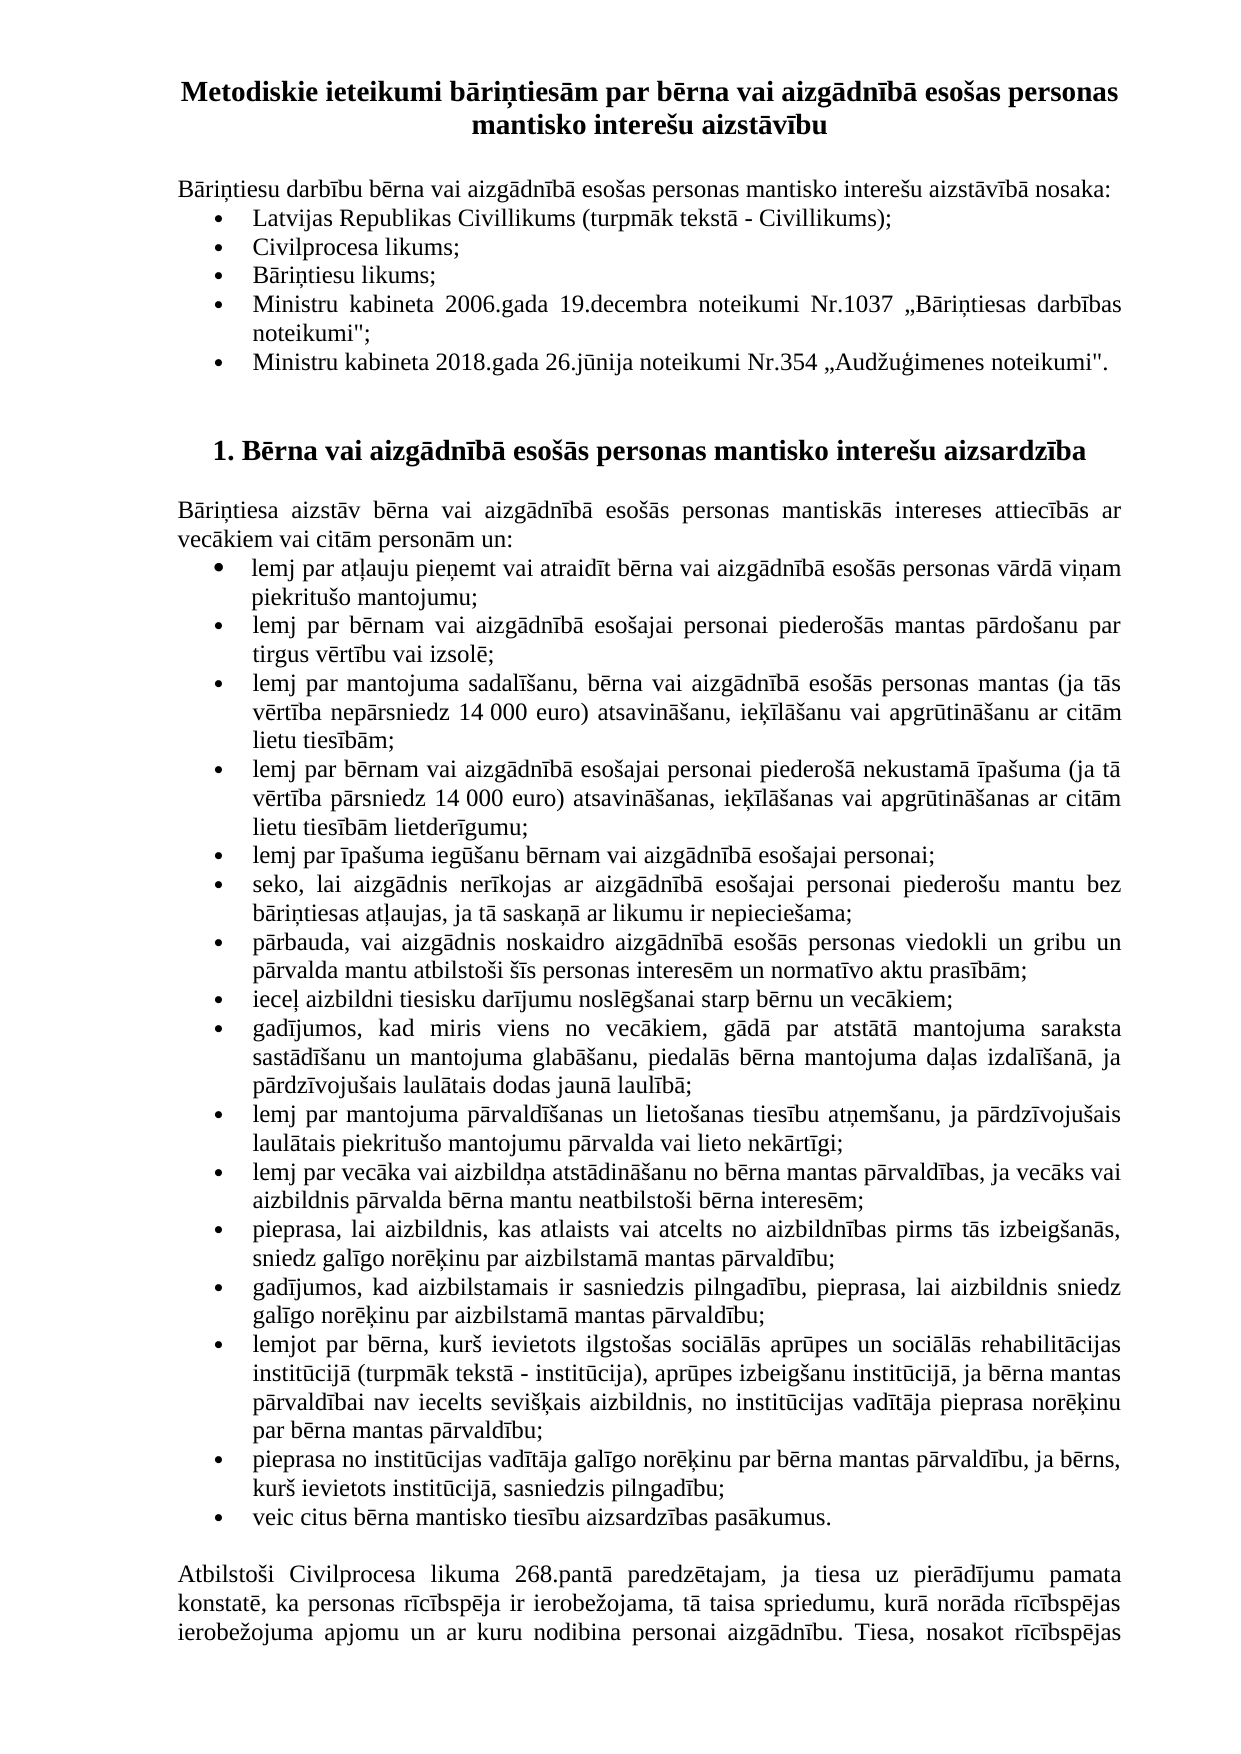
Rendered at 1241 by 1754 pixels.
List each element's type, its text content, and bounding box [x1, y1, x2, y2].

list ieceļ aizbildni tiesisku darījumu noslēgšanai starp bērnu un vecākiem; [215, 984, 1122, 1013]
list lemj par īpašuma iegūšanu bērnam vai aizgādnībā esošajai personai; [215, 840, 1122, 869]
text Metodiskie ieteikumi bāriņtiesām par bērna vai aizgādnībā esošas personas mantisko interešu aizstāvību [177, 74, 1122, 141]
list lemj par mantojuma sadalīšanu, bērna vai aizgādnībā esošās personas mantas (ja tās vērtība nepārsniedz 14 000 euro) atsavināšanu, ieķīlāšanu vai apgrūtināšanu ar citām lietu tiesībām; [215, 668, 1122, 754]
list seko, lai aizgādnis nerīkojas ar aizgādnībā esošajai personai piederošu mantu bez bāriņtiesas atļaujas, ja tā saskaņā ar likumu ir nepieciešama; [215, 869, 1122, 927]
list lemjot par bērna, kurš ievietots ilgstošas sociālās aprūpes un sociālās rehabilitācijas institūcijā (turpmāk tekstā - institūcija), aprūpes izbeigšanu institūcijā, ja bērna mantas pārvaldībai nav iecelts sevišķais aizbildnis, no institūcijas vadītāja pieprasa norēķinu par bērna mantas pārvaldību; [215, 1329, 1122, 1444]
list Ministru kabineta 2006.gada 19.decembra noteikumi Nr.1037 „Bāriņtiesas darbības noteikumi"; [215, 289, 1122, 347]
text Atbilstoši Civilprocesa likuma 268.pantā paredzētajam, ja tiesa uz pierādījumu pamata konstatē, ka personas rīcībspēja ir ierobežojama, tā taisa spriedumu, kurā norāda rīcībspējas ierobežojuma apjomu un ar kuru nodibina personai aizgādnību. Tiesa, nosakot rīcībspējas [177, 1559, 1122, 1645]
list lemj par mantojuma pārvaldīšanas un lietošanas tiesību atņemšanu, ja pārdzīvojušais laulātais piekritušo mantojumu pārvalda vai lieto nekārtīgi; [215, 1099, 1122, 1157]
list lemj par bērnam vai aizgādnībā esošajai personai piederošā nekustamā īpašuma (ja tā vērtība pārsniedz 14 000 euro) atsavināšanas, ieķīlāšanas vai apgrūtināšanas ar citām lietu tiesībām lietderīgumu; [215, 754, 1122, 840]
list pārbauda, vai aizgādnis noskaidro aizgādnībā esošās personas viedokli un gribu un pārvalda mantu atbilstoši šīs personas interesēm un normatīvo aktu prasībām; [215, 927, 1122, 984]
list lemj par bērnam vai aizgādnībā esošajai personai piederošās mantas pārdošanu par tirgus vērtību vai izsolē; [215, 610, 1122, 668]
subtitle 1. Bērna vai aizgādnībā esošās personas mantisko interešu aizsardzība [177, 433, 1122, 467]
list Civilprocesa likums; [215, 232, 1122, 261]
text Bāriņtiesu darbību bērna vai aizgādnībā esošas personas mantisko interešu aizstāvībā nosaka: [177, 174, 1122, 203]
list pieprasa no institūcijas vadītāja galīgo norēķinu par bērna mantas pārvaldību, ja bērns, kurš ievietots institūcijā, sasniedzis pilngadību; [215, 1444, 1122, 1502]
list lemj par atļauju pieņemt vai atraidīt bērna vai aizgādnībā esošās personas vārdā viņam piekritušo mantojumu; [214, 553, 1122, 610]
text Bāriņtiesa aizstāv bērna vai aizgādnībā esošās personas mantiskās intereses attiecībās ar vecākiem vai citām personām un: [177, 495, 1122, 553]
list gadījumos, kad aizbilstamais ir sasniedzis pilngadību, pieprasa, lai aizbildnis sniedz galīgo norēķinu par aizbilstamā mantas pārvaldību; [215, 1272, 1122, 1329]
list lemj par vecāka vai aizbildņa atstādināšanu no bērna mantas pārvaldības, ja vecāks vai aizbildnis pārvalda bērna mantu neatbilstoši bērna interesēm; [215, 1157, 1122, 1214]
list Latvijas Republikas Civillikums (turpmāk tekstā - Civillikums); [215, 203, 1122, 232]
list pieprasa, lai aizbildnis, kas atlaists vai atcelts no aizbildnības pirms tās izbeigšanās, sniedz galīgo norēķinu par aizbilstamā mantas pārvaldību; [215, 1214, 1122, 1272]
list Bāriņtiesu likums; [215, 261, 1122, 289]
list Ministru kabineta 2018.gada 26.jūnija noteikumi Nr.354 „Audžuģimenes noteikumi". [215, 347, 1122, 376]
list veic citus bērna mantisko tiesību aizsardzības pasākumus. [215, 1502, 1122, 1530]
list gadījumos, kad miris viens no vecākiem, gādā par atstātā mantojuma saraksta sastādīšanu un mantojuma glabāšanu, piedalās bērna mantojuma daļas izdalīšanā, ja pārdzīvojušais laulātais dodas jaunā laulībā; [215, 1013, 1122, 1099]
